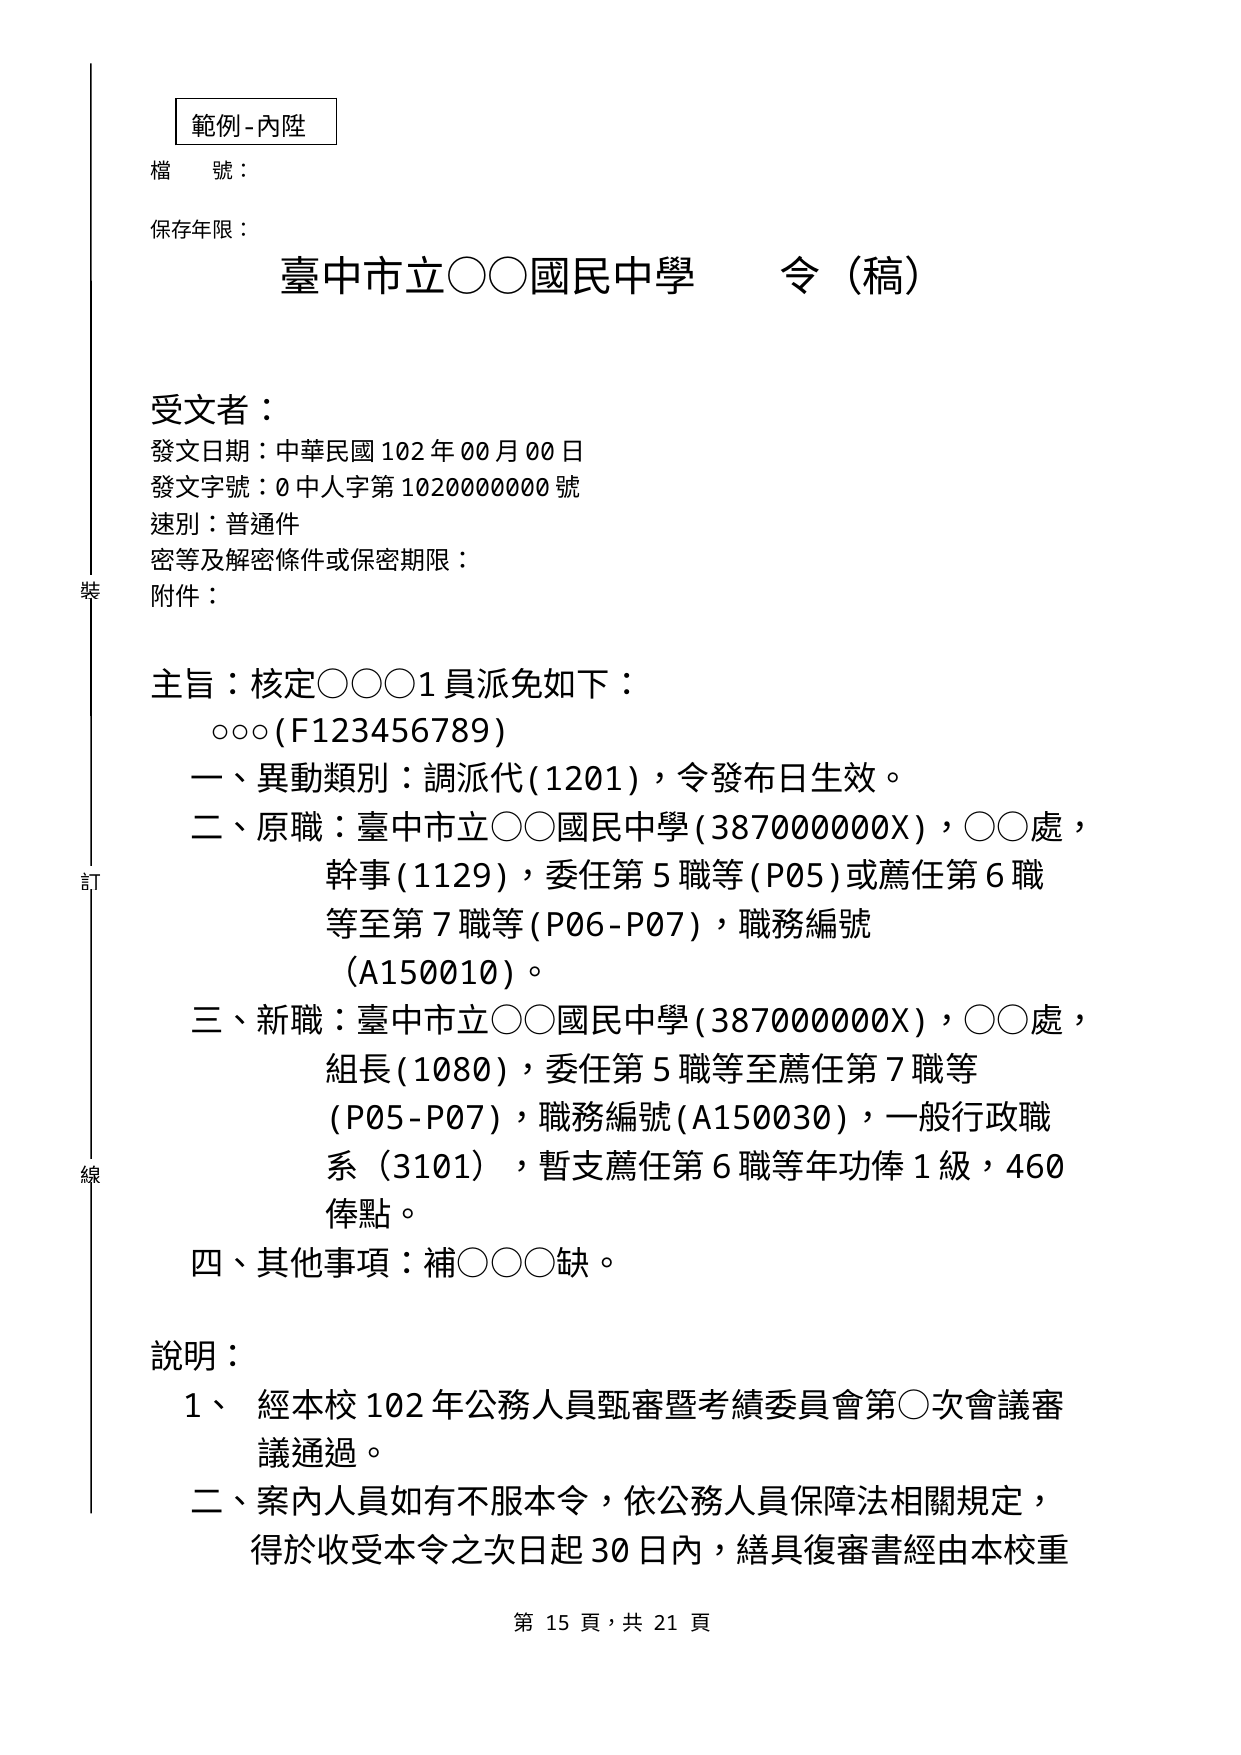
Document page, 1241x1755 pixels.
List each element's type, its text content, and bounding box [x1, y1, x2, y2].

text 四、其他事項：補○○○缺。 [150, 1236, 1075, 1285]
text 密等及解密條件或保密期限： [150, 540, 1075, 577]
text 受文者： [150, 383, 1075, 432]
text 範例-內陞 [192, 107, 321, 136]
list 經本校102年公務人員甄審暨考績委員會第○次會議審議通過。 [182, 1378, 1075, 1475]
text 二、案內人員如有不服本令，依公務人員保障法相關規定，得於收受本令之次日起30日內，繕具復審書經由本校重 [150, 1475, 1075, 1572]
text 說明： [150, 1330, 1075, 1378]
text 主旨：核定○○○1員派免如下： [150, 658, 1075, 707]
text 檔 號： [150, 126, 1075, 185]
text 二、原職：臺中市立○○國民中學(387000000X)，○○處，幹事(1129)，委任第5職等(P05)或薦任第6職等至第7職等(P06-P07)，職務編號（A150010)。 [150, 801, 1075, 994]
text 附件： [150, 577, 1075, 613]
text 發文字號：0中人字第1020000000號 [150, 468, 1075, 504]
text 三、新職：臺中市立○○國民中學(387000000X)，○○處，組長(1080)，委任第5職等至薦任第7職等(P05-P07)，職務編號(A150030)，一般行政職系（3101），暫支薦任第6職等年功俸1級，460俸點。 [150, 994, 1075, 1236]
text ○○○(F123456789) [150, 707, 1075, 752]
text 一、異動類別：調派代(1201)，令發布日生效。 [150, 752, 1075, 801]
text 保存年限： [150, 185, 1075, 243]
text 速別：普通件 [150, 504, 1075, 540]
text 發文日期：中華民國102年00月00日 [150, 432, 1075, 468]
text 臺中市立○○國民中學 令（稿） [150, 243, 1075, 304]
